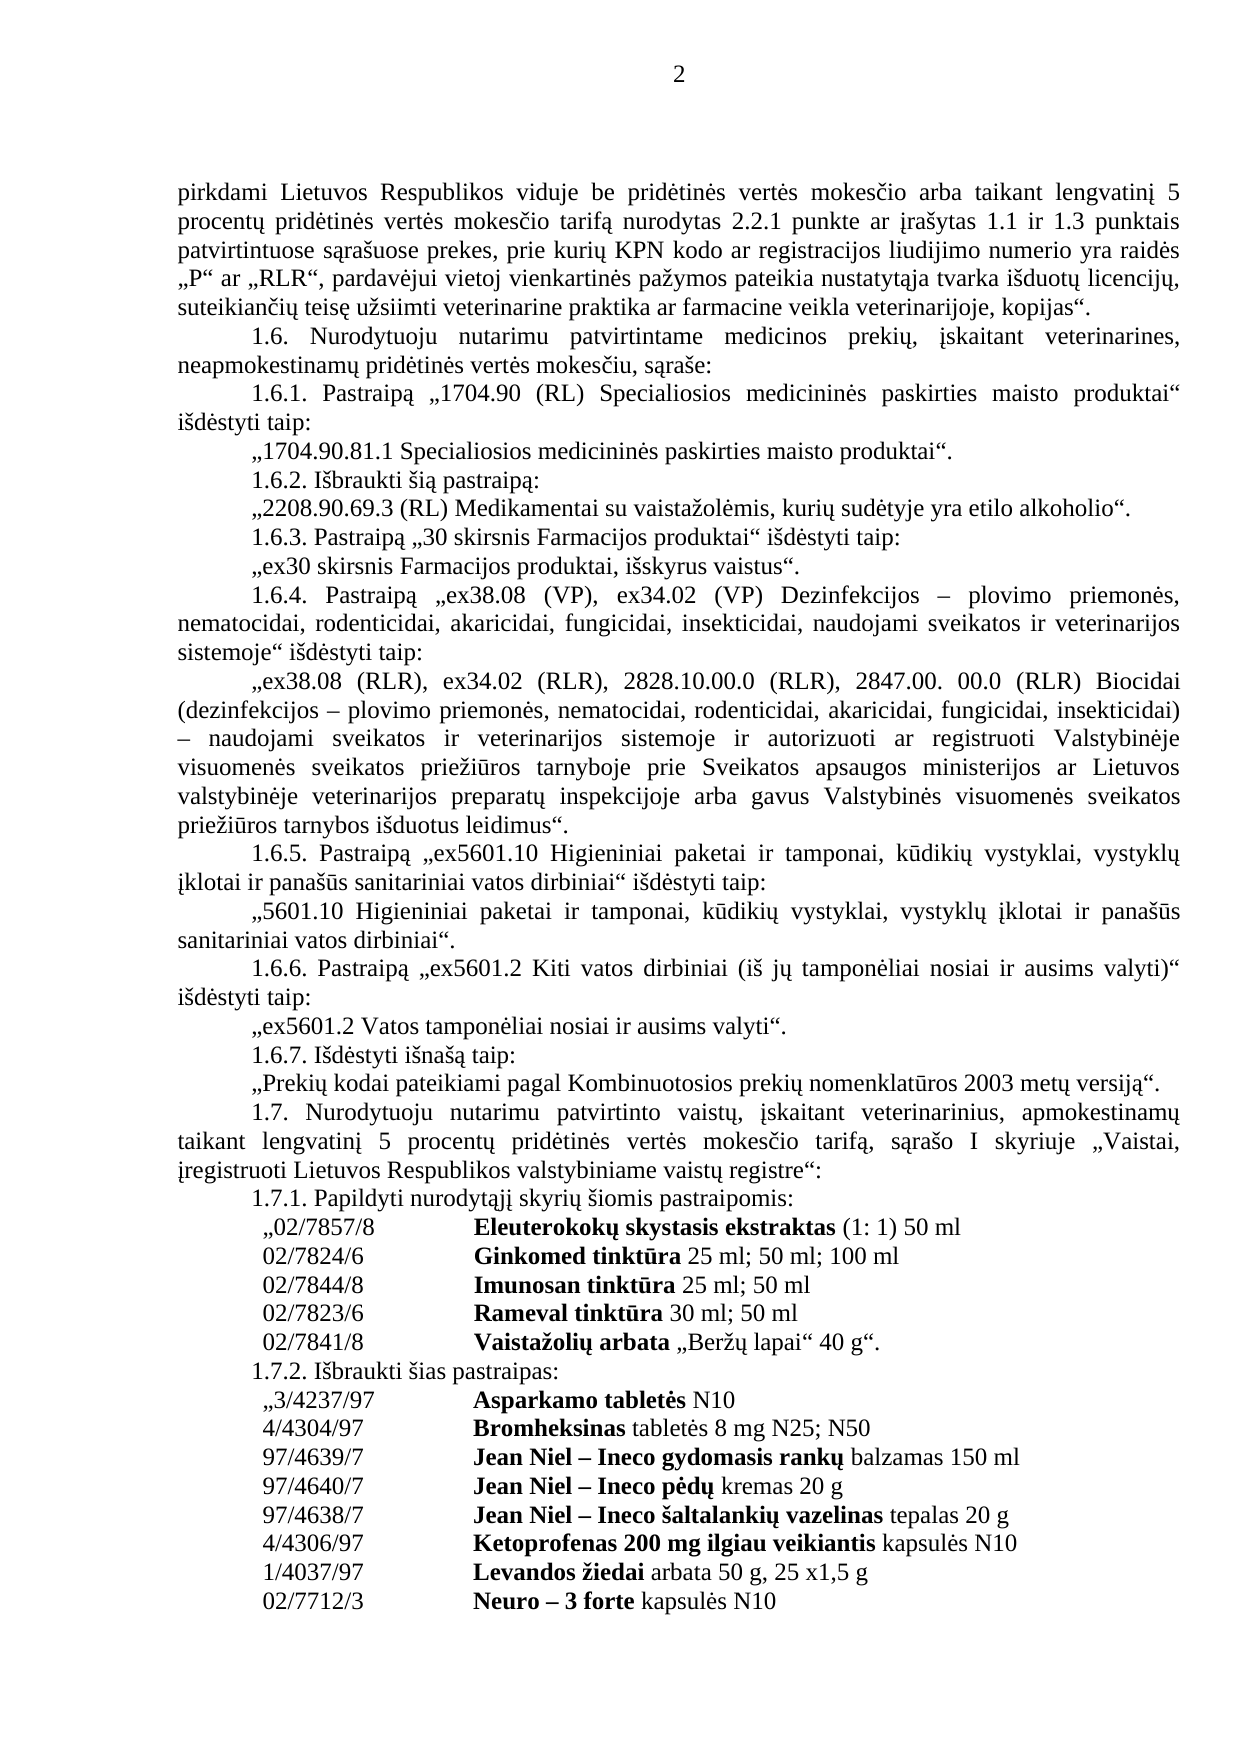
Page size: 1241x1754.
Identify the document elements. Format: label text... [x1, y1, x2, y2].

table_header „3/4237/97 [177, 1385, 462, 1413]
table_cell Ketoprofenas 200 mg ilgiau veikiantis kapsulės N10 [462, 1529, 1181, 1557]
text 1.7.2. Išbraukti šias pastraipas: [177, 1356, 1181, 1385]
text „ex5601.2 Vatos tamponėliai nosiai ir ausims valyti“. [177, 1011, 1181, 1040]
text „1704.90.81.1 Specialiosios medicininės paskirties maisto produktai“. [177, 436, 1181, 465]
text 1.6. Nurodytuoju nutarimu patvirtintame medicinos prekių, įskaitant veterinarines, neapmokestinamų pridėtinės vertės mokesčiu, sąraše: [177, 321, 1181, 378]
text 1.6.2. Išbraukti šią pastraipą: [177, 465, 1181, 493]
table_cell Vaistažolių arbata „Beržų lapai“ 40 g“. [462, 1327, 1181, 1356]
table_header Asparkamo tabletės N10 [462, 1385, 1181, 1413]
text „ex38.08 (RLR), ex34.02 (RLR), 2828.10.00.0 (RLR), 2847.00. 00.0 (RLR) Biocidai (dezinfekcijos – plovimo priemonės, nematocidai, rodenticidai, akaricidai, fungicidai, insekticidai) – naudojami sveikatos ir veterinarijos sistemoje ir autorizuoti ar registruoti Valstybinėje visuomenės sveikatos priežiūros tarnyboje prie Sveikatos apsaugos ministerijos ar Lietuvos valstybinėje veterinarijos preparatų inspekcijoje arba gavus Valstybinės visuomenės sveikatos priežiūros tarnybos išduotus leidimus“. [177, 666, 1181, 838]
table_cell Bromheksinas tabletės 8 mg N25; N50 [462, 1414, 1181, 1442]
table_cell Levandos žiedai arbata 50 g, 25 x1,5 g [462, 1557, 1181, 1586]
table_cell Neuro – 3 forte kapsulės N10 [462, 1586, 1181, 1615]
table_cell Jean Niel – Ineco pėdų kremas 20 g [462, 1471, 1181, 1500]
table_cell Rameval tinktūra 30 ml; 50 ml [462, 1299, 1181, 1327]
table_header „02/7857/8 [177, 1212, 462, 1241]
table_cell 1/4037/97 [177, 1557, 462, 1586]
text 1.6.5. Pastraipą „ex5601.10 Higieniniai paketai ir tamponai, kūdikių vystyklai, vystyklų įklotai ir panašūs sanitariniai vatos dirbiniai“ išdėstyti taip: [177, 838, 1181, 896]
text 1.7.1. Papildyti nurodytąjį skyrių šiomis pastraipomis: [177, 1183, 1181, 1212]
text „Prekių kodai pateikiami pagal Kombinuotosios prekių nomenklatūros 2003 metų versiją“. [177, 1068, 1181, 1097]
table_header Eleuterokokų skystasis ekstraktas (1: 1) 50 ml [462, 1212, 1181, 1241]
text 1.7. Nurodytuoju nutarimu patvirtinto vaistų, įskaitant veterinarinius, apmokestinamų taikant lengvatinį 5 procentų pridėtinės vertės mokesčio tarifą, sąrašo I skyriuje „Vaistai, įregistruoti Lietuvos Respublikos valstybiniame vaistų registre“: [177, 1097, 1181, 1183]
table_cell 97/4638/7 [177, 1500, 462, 1528]
table_cell Imunosan tinktūra 25 ml; 50 ml [462, 1270, 1181, 1298]
text „ex30 skirsnis Farmacijos produktai, išskyrus vaistus“. [177, 551, 1181, 580]
table_cell 02/7712/3 [177, 1586, 462, 1615]
table_cell 02/7823/6 [177, 1299, 462, 1327]
table_cell 97/4640/7 [177, 1471, 462, 1500]
table_cell Jean Niel – Ineco gydomasis rankų balzamas 150 ml [462, 1442, 1181, 1471]
text 1.6.6. Pastraipą „ex5601.2 Kiti vatos dirbiniai (iš jų tamponėliai nosiai ir ausims valyti)“ išdėstyti taip: [177, 953, 1181, 1011]
text 1.6.4. Pastraipą „ex38.08 (VP), ex34.02 (VP) Dezinfekcijos – plovimo priemonės, nematocidai, rodenticidai, akaricidai, fungicidai, insekticidai, naudojami sveikatos ir veterinarijos sistemoje“ išdėstyti taip: [177, 580, 1181, 666]
text „5601.10 Higieniniai paketai ir tamponai, kūdikių vystyklai, vystyklų įklotai ir panašūs sanitariniai vatos dirbiniai“. [177, 896, 1181, 953]
text „2208.90.69.3 (RL) Medikamentai su vaistažolėmis, kurių sudėtyje yra etilo alkoholio“. [177, 493, 1181, 522]
table_cell 02/7841/8 [177, 1327, 462, 1356]
table_cell 4/4306/97 [177, 1529, 462, 1557]
text 1.6.1. Pastraipą „1704.90 (RL) Specialiosios medicininės paskirties maisto produktai“ išdėstyti taip: [177, 378, 1181, 436]
table_cell 97/4639/7 [177, 1442, 462, 1471]
table_cell 4/4304/97 [177, 1414, 462, 1442]
table_cell Jean Niel – Ineco šaltalankių vazelinas tepalas 20 g [462, 1500, 1181, 1528]
table_cell Ginkomed tinktūra 25 ml; 50 ml; 100 ml [462, 1241, 1181, 1270]
table_cell 02/7824/6 [177, 1241, 462, 1270]
text 1.6.3. Pastraipą „30 skirsnis Farmacijos produktai“ išdėstyti taip: [177, 522, 1181, 551]
text 1.6.7. Išdėstyti išnašą taip: [177, 1040, 1181, 1068]
text pirkdami Lietuvos Respublikos viduje be pridėtinės vertės mokesčio arba taikant lengvatinį 5 procentų pridėtinės vertės mokesčio tarifą nurodytas 2.2.1 punkte ar įrašytas 1.1 ir 1.3 punktais patvirtintuose sąrašuose prekes, prie kurių KPN kodo ar registracijos liudijimo numerio yra raidės „P“ ar „RLR“, pardavėjui vietoj vienkartinės pažymos pateikia nustatytąja tvarka išduotų licencijų, suteikiančių teisę užsiimti veterinarine praktika ar farmacine veikla veterinarijoje, kopijas“. [177, 177, 1181, 321]
table_cell 02/7844/8 [177, 1270, 462, 1298]
